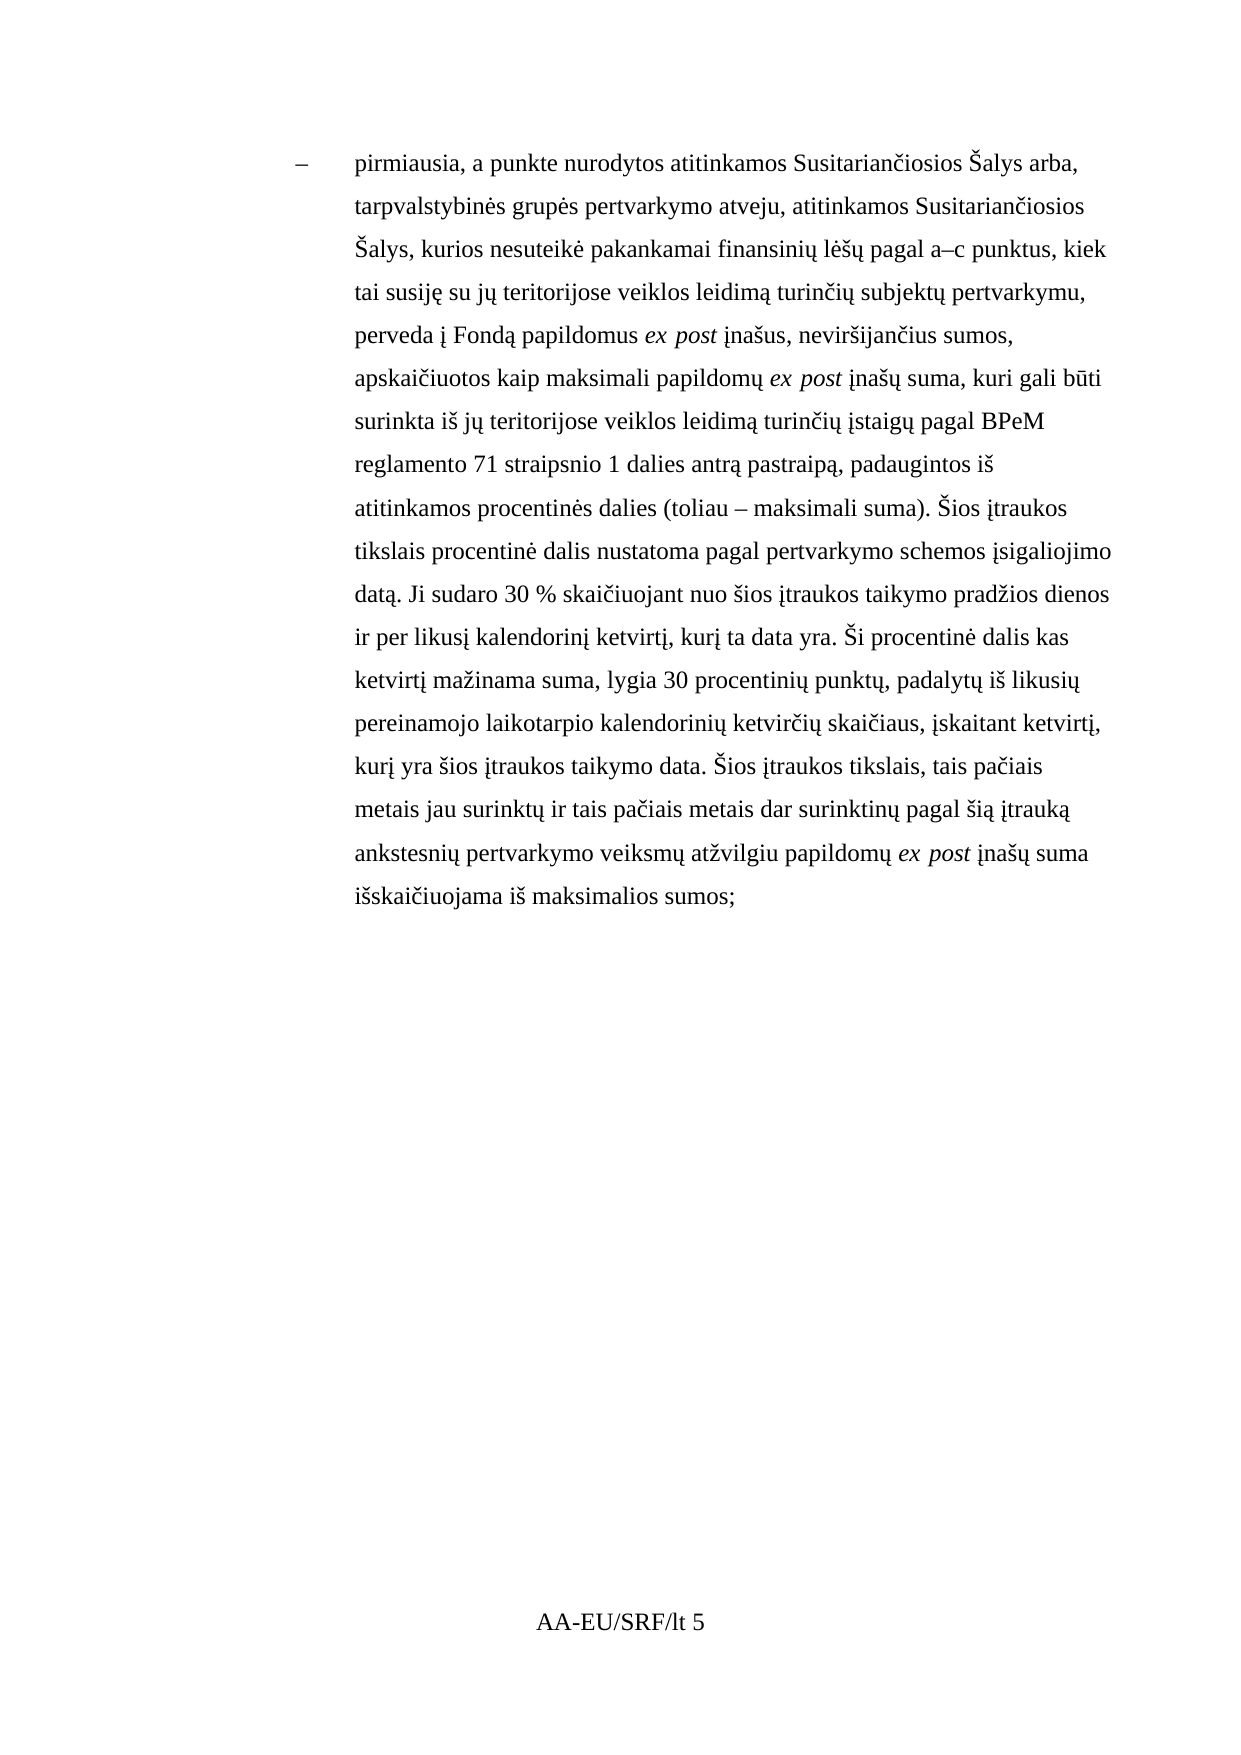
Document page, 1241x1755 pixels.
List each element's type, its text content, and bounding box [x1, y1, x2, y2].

text – pirmiausia, a punkte nurodytos atitinkamos Susitariančiosios Šalys arba, tarpvalstybinės grupės pertvarkymo atveju, atitinkamos Susitariančiosios Šalys, kurios nesuteikė pakankamai finansinių lėšų pagal a–c punktus, kiek tai susiję su jų teritorijose veiklos leidimą turinčių subjektų pertvarkymu, perveda į Fondą papildomus ex post įnašus, neviršijančius sumos, apskaičiuotos kaip maksimali papildomų ex post įnašų suma, kuri gali būti surinkta iš jų teritorijose veiklos leidimą turinčių įstaigų pagal BPeM reglamento 71 straipsnio 1 dalies antrą pastraipą, padaugintos iš atitinkamos procentinės dalies (toliau – maksimali suma). Šios įtraukos tikslais procentinė dalis nustatoma pagal pertvarkymo schemos įsigaliojimo datą. Ji sudaro 30 % skaičiuojant nuo šios įtraukos taikymo pradžios dienos ir per likusį kalendorinį ketvirtį, kurį ta data yra. Ši procentinė dalis kas ketvirtį mažinama suma, lygia 30 procentinių punktų, padalytų iš likusių pereinamojo laikotarpio kalendorinių ketvirčių skaičiaus, įskaitant ketvirtį, kurį yra šios įtraukos taikymo data. Šios įtraukos tikslais, tais pačiais metais jau surinktų ir tais pačiais metais dar surinktinų pagal šią įtrauką ankstesnių pertvarkymo veiksmų atžvilgiu papildomų ex post įnašų suma išskaičiuojama iš maksimalios sumos; [295, 148, 1112, 909]
